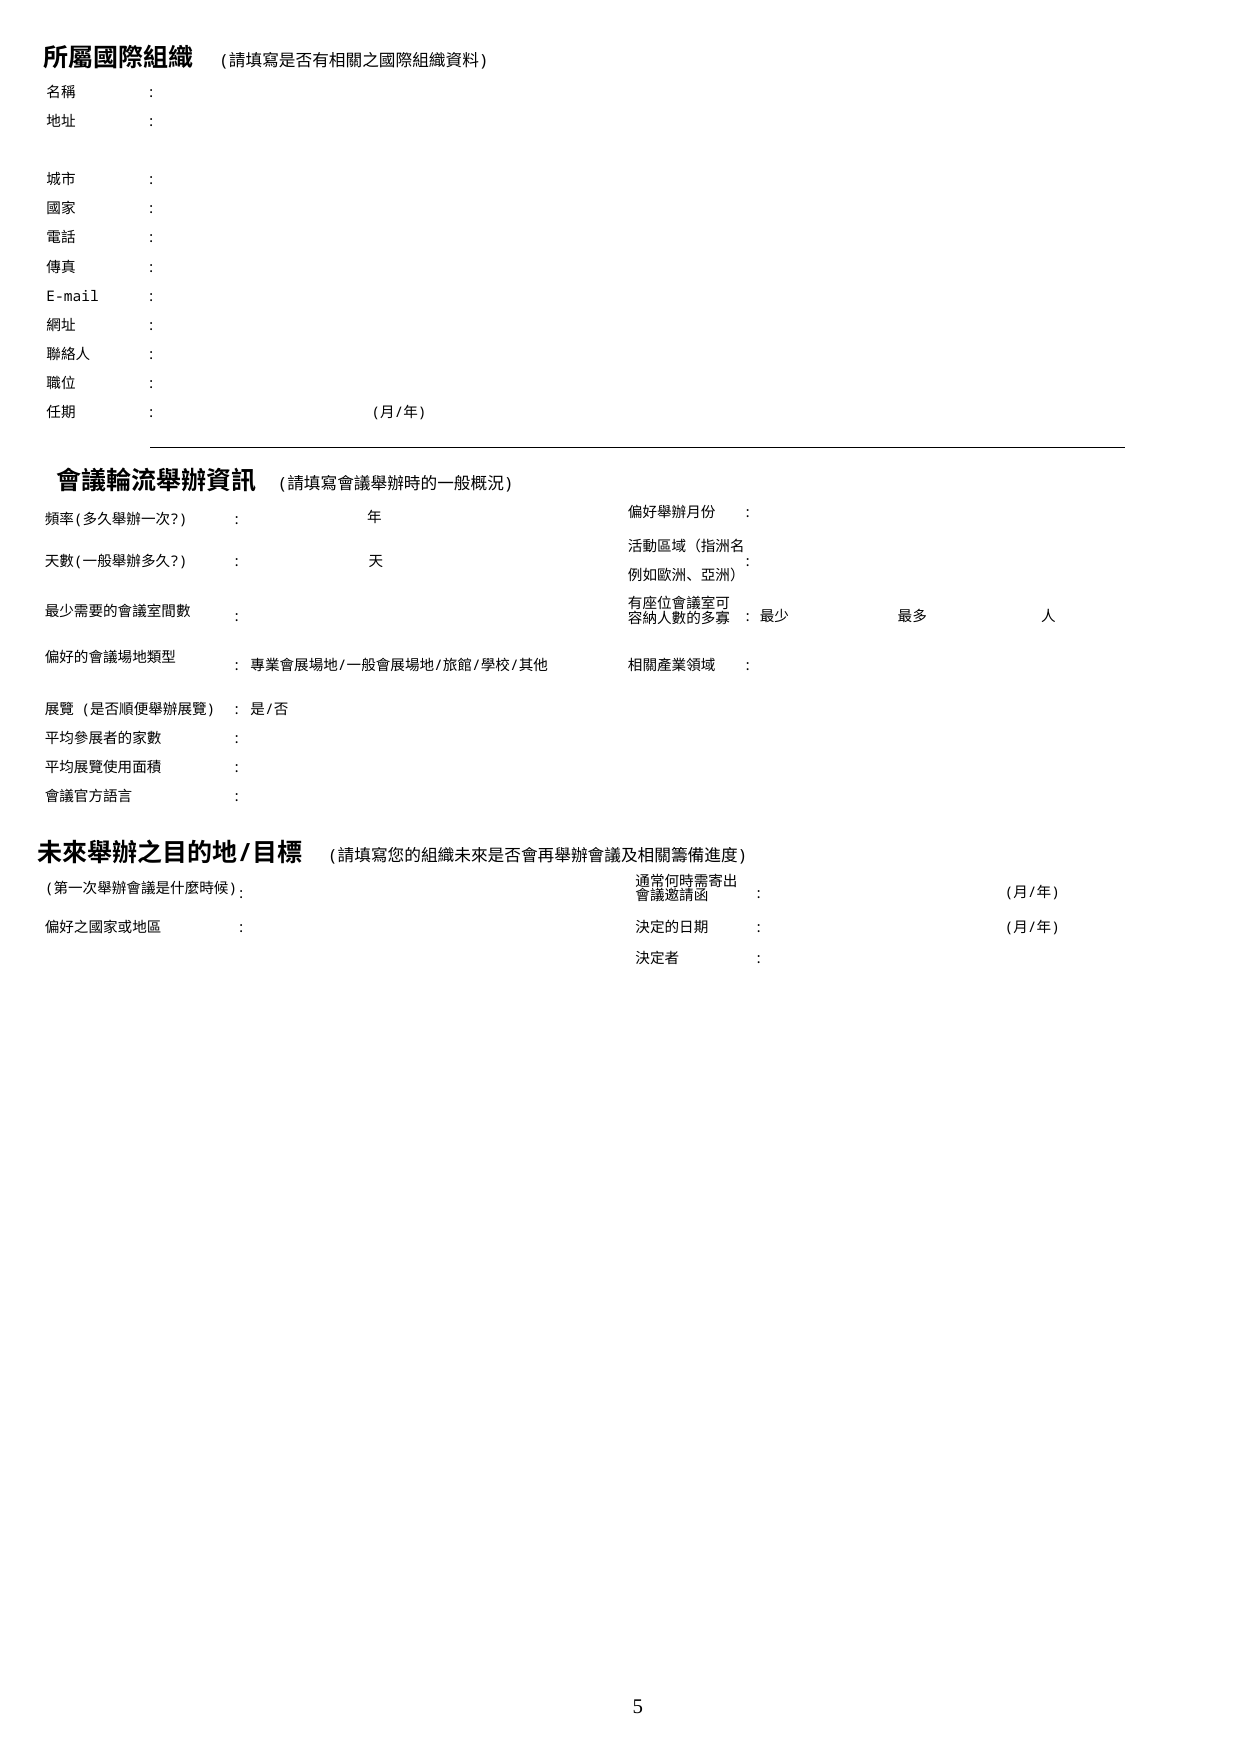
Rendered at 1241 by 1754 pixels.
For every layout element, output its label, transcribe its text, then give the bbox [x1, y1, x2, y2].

text 未來舉辦之目的地/目標 (請填寫您的組織未來是否會再舉辦會議及相關籌備進度) [37, 832, 1137, 869]
text 所屬國際組織 (請填寫是否有相關之國際組織資料) [44, 37, 1125, 74]
table_header : [232, 497, 250, 528]
table_cell 任期 [46, 395, 147, 424]
table_cell : [743, 633, 759, 691]
table_cell [45, 939, 237, 970]
table_cell [768, 939, 1122, 970]
table_cell [1006, 365, 1121, 394]
table_cell 最多 [898, 595, 931, 628]
table_cell [913, 587, 988, 595]
table_cell [160, 220, 1006, 249]
table_cell : [754, 939, 767, 970]
table_cell : [147, 365, 160, 394]
table_cell [931, 595, 1041, 628]
table_cell [160, 365, 1006, 394]
table_cell : [147, 161, 160, 190]
table_header : [147, 74, 160, 103]
table_cell [628, 691, 764, 720]
table_cell 國家 [46, 190, 147, 219]
table_cell [45, 587, 232, 595]
table_cell [1006, 161, 1121, 190]
table_cell 有座位會議室可 容納人數的多寡 [628, 595, 743, 628]
table_cell [160, 249, 1006, 278]
table_cell [768, 910, 1004, 939]
table_cell [250, 587, 628, 595]
table_cell 是/否 [250, 691, 628, 720]
table_cell [147, 132, 160, 161]
table_cell (月/年) [1004, 910, 1122, 939]
table_cell 地址 [46, 103, 147, 132]
table_cell 聯絡人 [46, 336, 147, 365]
table_cell 活動區域（指洲名 例如歐洲、亞洲） [628, 528, 743, 587]
text 會議輪流舉辦資訊 (請填寫會議舉辦時的一般概況) [56, 461, 1125, 497]
table_cell [1006, 395, 1121, 424]
table_cell : [147, 307, 160, 336]
table_cell (月/年) [371, 395, 534, 424]
table_cell [250, 595, 628, 628]
table_cell [1006, 278, 1121, 307]
table_cell [160, 395, 371, 424]
table_cell [1006, 336, 1121, 365]
table_cell 會議官方語言 [45, 778, 232, 807]
table_cell [253, 939, 635, 970]
table_cell [760, 633, 1123, 691]
table_cell [989, 587, 1123, 595]
table_cell [743, 587, 759, 595]
table_cell [255, 528, 368, 587]
table_cell [1006, 190, 1121, 219]
table_cell : [147, 103, 160, 132]
table_cell [45, 628, 232, 632]
table_cell 相關產業領域 [628, 633, 743, 691]
table_header 偏好舉辦月份 [628, 497, 743, 528]
table_cell [232, 628, 250, 632]
table_cell [250, 628, 628, 632]
table_cell [628, 587, 743, 595]
table_cell : [743, 528, 759, 587]
table_cell : [232, 691, 250, 720]
table_cell E-mail [46, 278, 147, 307]
table_cell : [232, 528, 255, 587]
table_cell [160, 103, 1006, 132]
table_cell 決定者 [635, 939, 754, 970]
table_cell : [232, 595, 250, 628]
table_cell : [232, 633, 250, 691]
table_cell [898, 587, 913, 595]
table_cell [760, 628, 1123, 632]
table_header [253, 869, 635, 909]
table_header [160, 74, 1006, 103]
table_header 頻率(多久舉辦一次?) [45, 497, 232, 528]
table_cell : [147, 220, 160, 249]
table_header [768, 869, 1004, 909]
table_cell 最少需要的會議室間數 [45, 595, 232, 628]
table_cell [534, 395, 1006, 424]
table_cell : [232, 778, 250, 807]
table_header : [743, 497, 759, 528]
table_cell 傳真 [46, 249, 147, 278]
table_header : [754, 869, 767, 909]
table_cell [160, 190, 1006, 219]
table_cell [46, 132, 147, 161]
table_cell [1006, 132, 1121, 161]
table_cell [764, 720, 1123, 749]
table_cell [760, 528, 1123, 587]
table_cell [803, 587, 897, 595]
table_cell : [147, 278, 160, 307]
table_cell [250, 720, 628, 749]
table_cell 平均展覽使用面積 [45, 749, 232, 778]
table_cell 展覽 (是否順便舉辦展覽) [45, 691, 232, 720]
table_cell : [743, 595, 759, 628]
table_cell 最少 [760, 595, 803, 628]
table_cell [628, 749, 764, 778]
table_cell 偏好之國家或地區 [45, 910, 237, 939]
table_cell 城市 [46, 161, 147, 190]
table_cell 人 [1041, 595, 1123, 628]
table_cell 電話 [46, 220, 147, 249]
table_cell 平均參展者的家數 [45, 720, 232, 749]
table_header 名稱 [46, 74, 147, 103]
table_cell [1006, 220, 1121, 249]
table_cell [250, 749, 628, 778]
table_cell [237, 939, 253, 970]
table_cell [628, 720, 764, 749]
table_cell [160, 132, 1006, 161]
table_cell : [147, 336, 160, 365]
table_cell 偏好的會議場地類型 [45, 633, 232, 691]
table_header (月/年) [1004, 869, 1122, 909]
table_cell : [147, 249, 160, 278]
table_cell [1006, 103, 1121, 132]
table_cell : [147, 190, 160, 219]
table_cell [1006, 307, 1121, 336]
table_header : [237, 869, 253, 909]
table_cell : [754, 910, 767, 939]
table_cell 決定的日期 [635, 910, 754, 939]
table_cell [628, 778, 764, 807]
table_cell : [237, 910, 253, 939]
table_cell [803, 595, 897, 628]
table_cell : [147, 395, 160, 424]
table_cell 專業會展場地/一般會展場地/旅館/學校/其他 [250, 633, 628, 691]
table_cell [160, 307, 1006, 336]
table_cell [1006, 249, 1121, 278]
table_header [760, 497, 1123, 528]
table_cell [160, 278, 1006, 307]
table_cell [160, 161, 1006, 190]
table_cell 網址 [46, 307, 147, 336]
table_cell [764, 749, 1123, 778]
table_cell [743, 628, 759, 632]
table_cell [628, 628, 743, 632]
table_header [1006, 74, 1121, 103]
table_cell 天數(一般舉辦多久?) [45, 528, 232, 587]
table_cell 天 [368, 528, 628, 587]
table_cell [232, 587, 250, 595]
table_cell [160, 336, 1006, 365]
table_cell 職位 [46, 365, 147, 394]
table_cell [760, 587, 803, 595]
table_header 年 [250, 497, 628, 528]
table_cell : [232, 720, 250, 749]
table_cell : [232, 749, 250, 778]
table_cell [764, 691, 1123, 720]
table_cell [250, 778, 628, 807]
table_cell [253, 910, 635, 939]
table_header (第一次舉辦會議是什麼時候) [45, 869, 237, 909]
table_header 通常何時需寄出 會議邀請函 [635, 869, 754, 909]
table_cell [764, 778, 1123, 807]
